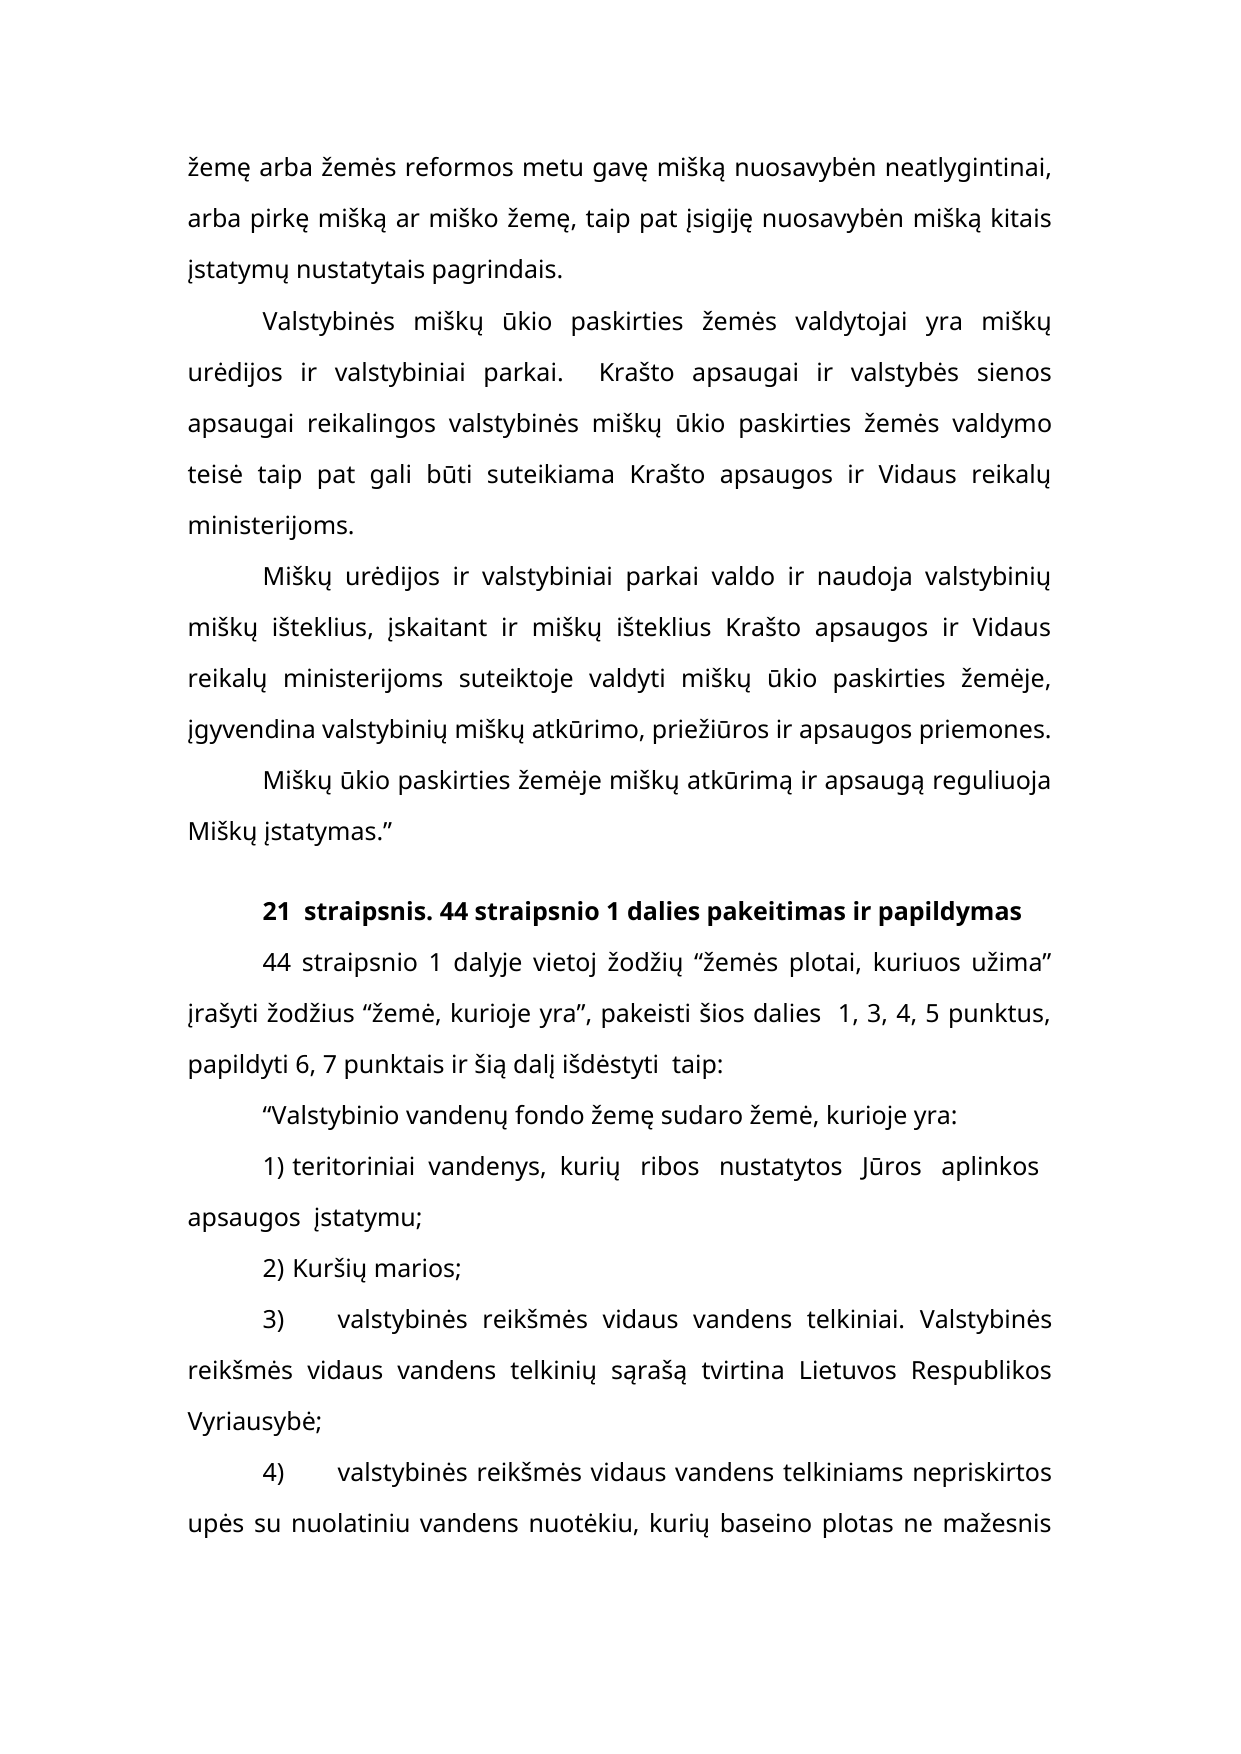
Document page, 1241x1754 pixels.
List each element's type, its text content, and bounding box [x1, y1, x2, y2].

text 3) valstybinės reikšmės vidaus vandens telkiniai. Valstybinės reikšmės vidaus vandens telkinių sąrašą tvirtina Lietuvos Respublikos Vyriausybė; [187, 1302, 1053, 1438]
text Miškų urėdijos ir valstybiniai parkai valdo ir naudoja valstybinių miškų išteklius, įskaitant ir miškų išteklius Krašto apsaugos ir Vidaus reikalų ministerijoms suteiktoje valdyti miškų ūkio paskirties žemėje, įgyvendina valstybinių miškų atkūrimo, priežiūros ir apsaugos priemones. [187, 558, 1053, 746]
text 2) Kuršių marios; [262, 1251, 1053, 1285]
text 44 straipsnio 1 dalyje vietoj žodžių “žemės plotai, kuriuos užima” įrašyti žodžius “žemė, kurioje yra”, pakeisti šios dalies 1, 3, 4, 5 punktus, papildyti 6, 7 punktais ir šią dalį išdėstyti taip: [187, 944, 1053, 1081]
text žemę arba žemės reformos metu gavę mišką nuosavybėn neatlygintinai, arba pirkę mišką ar miško žemę, taip pat įsigiję nuosavybėn mišką kitais įstatymų nustatytais pagrindais. [187, 150, 1053, 286]
text “Valstybinio vandenų fondo žemę sudaro žemė, kurioje yra: [187, 1097, 1053, 1132]
text apsaugos įstatymu; [187, 1199, 1053, 1234]
text 1) teritoriniai vandenys, kurių ribos nustatytos Jūros aplinkos [262, 1148, 1053, 1183]
text 4) valstybinės reikšmės vidaus vandens telkiniams nepriskirtos upės su nuolatiniu vandens nuotėkiu, kurių baseino plotas ne mažesnis [187, 1455, 1053, 1540]
text Miškų ūkio paskirties žemėje miškų atkūrimą ir apsaugą reguliuoja Miškų įstatymas.” [187, 762, 1053, 848]
text Valstybinės miškų ūkio paskirties žemės valdytojai yra miškų urėdijos ir valstybiniai parkai. Krašto apsaugai ir valstybės sienos apsaugai reikalingos valstybinės miškų ūkio paskirties žemės valdymo teisė taip pat gali būti suteikiama Krašto apsaugos ir Vidaus reikalų ministerijoms. [187, 303, 1053, 541]
text 21 straipsnis. 44 straipsnio 1 dalies pakeitimas ir papildymas [187, 893, 1053, 927]
